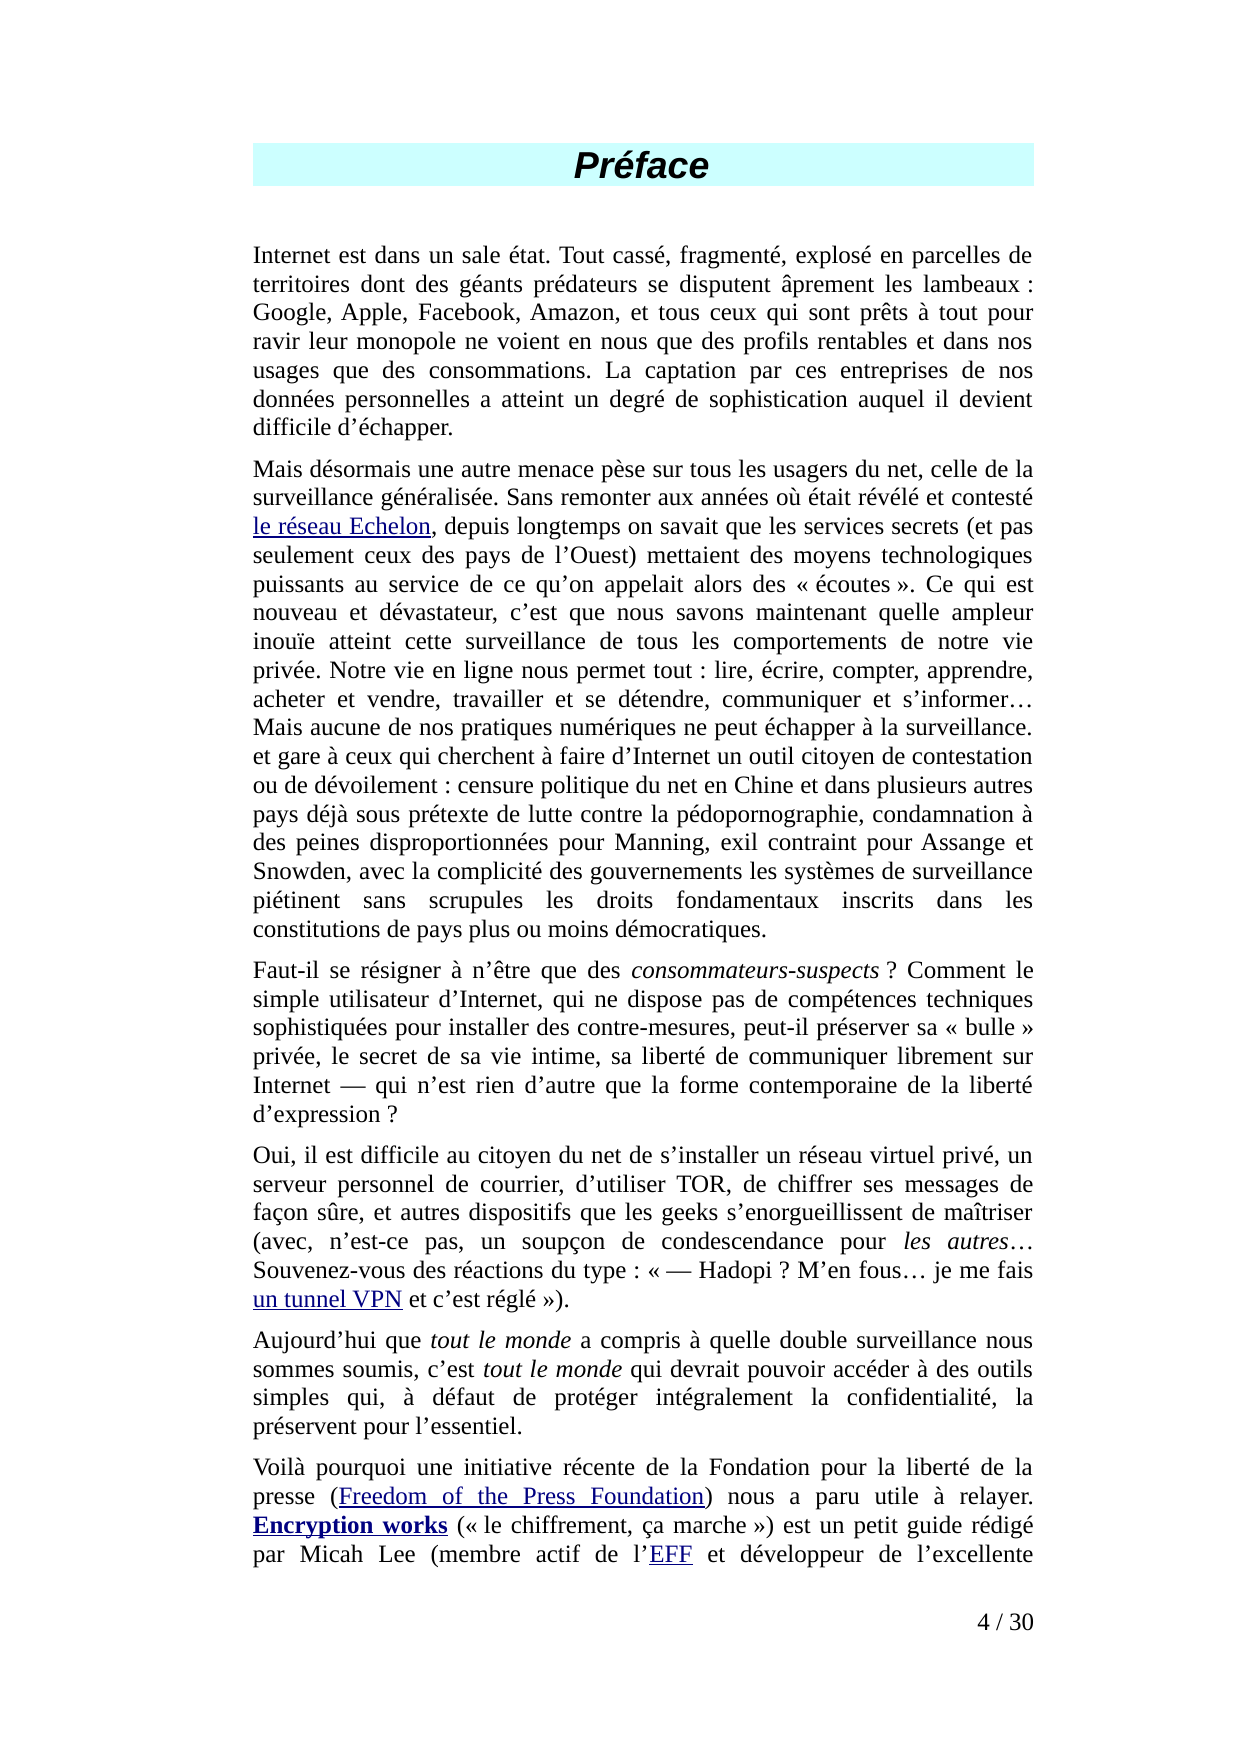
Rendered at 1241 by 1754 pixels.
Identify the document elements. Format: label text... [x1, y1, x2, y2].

text Faut-il se résigner à n’être que des consommateurs-suspects ? Comment le simple utilisateur d’Internet, qui ne dispose pas de compétences techniques sophistiquées pour installer des contre-mesures, peut-il préserver sa « bulle » privée, le secret de sa vie intime, sa liberté de communiquer librement sur Internet — qui n’est rien d’autre que la forme contemporaine de la liberté d’expression ? [253, 955, 1034, 1127]
text Internet est dans un sale état. Tout cassé, fragmenté, explosé en parcelles de territoires dont des géants prédateurs se disputent âprement les lambeaux : Google, Apple, Facebook, Amazon, et tous ceux qui sont prêts à tout pour ravir leur monopole ne voient en nous que des profils rentables et dans nos usages que des consommations. La captation par ces entreprises de nos données personnelles a atteint un degré de sophistication auquel il devient difficile d’échapper. [253, 240, 1034, 441]
text Aujourd’hui que tout le monde a compris à quelle double surveillance nous sommes soumis, c’est tout le monde qui devrait pouvoir accéder à des outils simples qui, à défaut de protéger intégralement la confidentialité, la préservent pour l’essentiel. [253, 1325, 1034, 1440]
text Voilà pourquoi une initiative récente de la Fondation pour la liberté de la presse (Freedom of the Press Foundation) nous a paru utile à relayer. Encryption works (« le chiffrement, ça marche ») est un petit guide rédigé par Micah Lee (membre actif de l’EFF et développeur de l’excellente [253, 1452, 1034, 1567]
subtitle Préface [253, 143, 1034, 186]
text Oui, il est difficile au citoyen du net de s’installer un réseau virtuel privé, un serveur personnel de courrier, d’utiliser TOR, de chiffrer ses messages de façon sûre, et autres dispositifs que les geeks s’enorgueillissent de maîtriser (avec, n’est-ce pas, un soupçon de condescendance pour les autres… Souvenez-vous des réactions du type : « — Hadopi ? M’en fous… je me fais un tunnel VPN et c’est réglé »). [253, 1140, 1034, 1312]
text Mais désormais une autre menace pèse sur tous les usagers du net, celle de la surveillance généralisée. Sans remonter aux années où était révélé et contesté le réseau Echelon, depuis longtemps on savait que les services secrets (et pas seulement ceux des pays de l’Ouest) mettaient des moyens technologiques puissants au service de ce qu’on appelait alors des « écoutes ». Ce qui est nouveau et dévastateur, c’est que nous savons maintenant quelle ampleur inouïe atteint cette surveillance de tous les comportements de notre vie privée. Notre vie en ligne nous permet tout : lire, écrire, compter, apprendre, acheter et vendre, travailler et se détendre, communiquer et s’informer… Mais aucune de nos pratiques numériques ne peut échapper à la surveillance. et gare à ceux qui cherchent à faire d’Internet un outil citoyen de contestation ou de dévoilement : censure politique du net en Chine et dans plusieurs autres pays déjà sous prétexte de lutte contre la pédopornographie, condamnation à des peines disproportionnées pour Manning, exil contraint pour Assange et Snowden, avec la complicité des gouvernements les systèmes de surveillance piétinent sans scrupules les droits fondamentaux inscrits dans les constitutions de pays plus ou moins démocratiques. [253, 454, 1034, 942]
